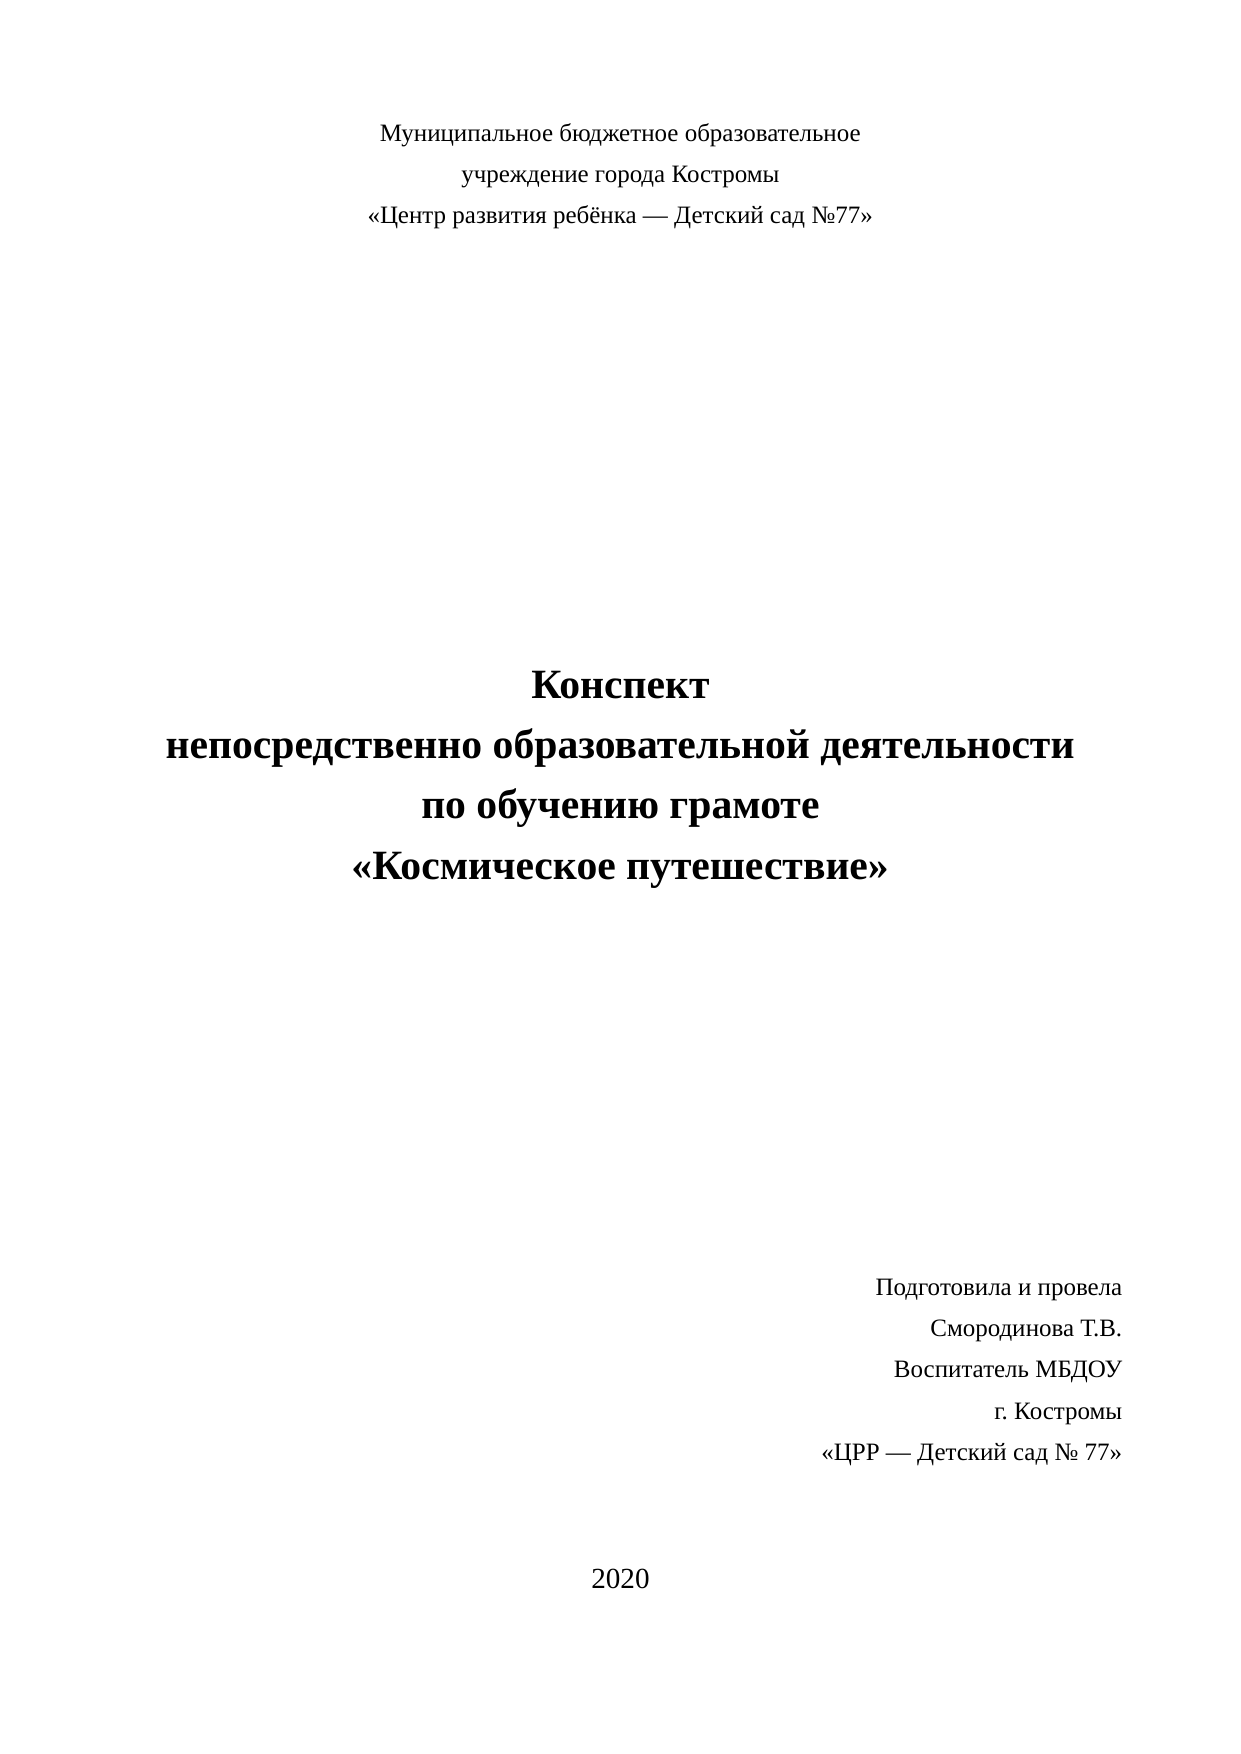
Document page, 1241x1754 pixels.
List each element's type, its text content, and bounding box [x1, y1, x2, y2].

text учреждение города Костромы [118, 159, 1122, 188]
text «Центр развития ребёнка — Детский сад №77» [118, 201, 1122, 229]
text по обучению грамоте [118, 780, 1122, 828]
text непосредственно образовательной деятельности [118, 719, 1122, 767]
text «ЦРР — Детский сад № 77» [118, 1437, 1122, 1466]
text «Космическое путешествие» [118, 840, 1122, 888]
text Подготовила и провела [118, 1272, 1122, 1301]
text г. Костромы [118, 1396, 1122, 1424]
text 2020 [118, 1561, 1122, 1594]
text Муниципальное бюджетное образовательное [118, 118, 1122, 147]
text Конспект [118, 659, 1122, 707]
text Смородинова Т.В. [118, 1313, 1122, 1342]
text Воспитатель МБДОУ [118, 1354, 1122, 1383]
